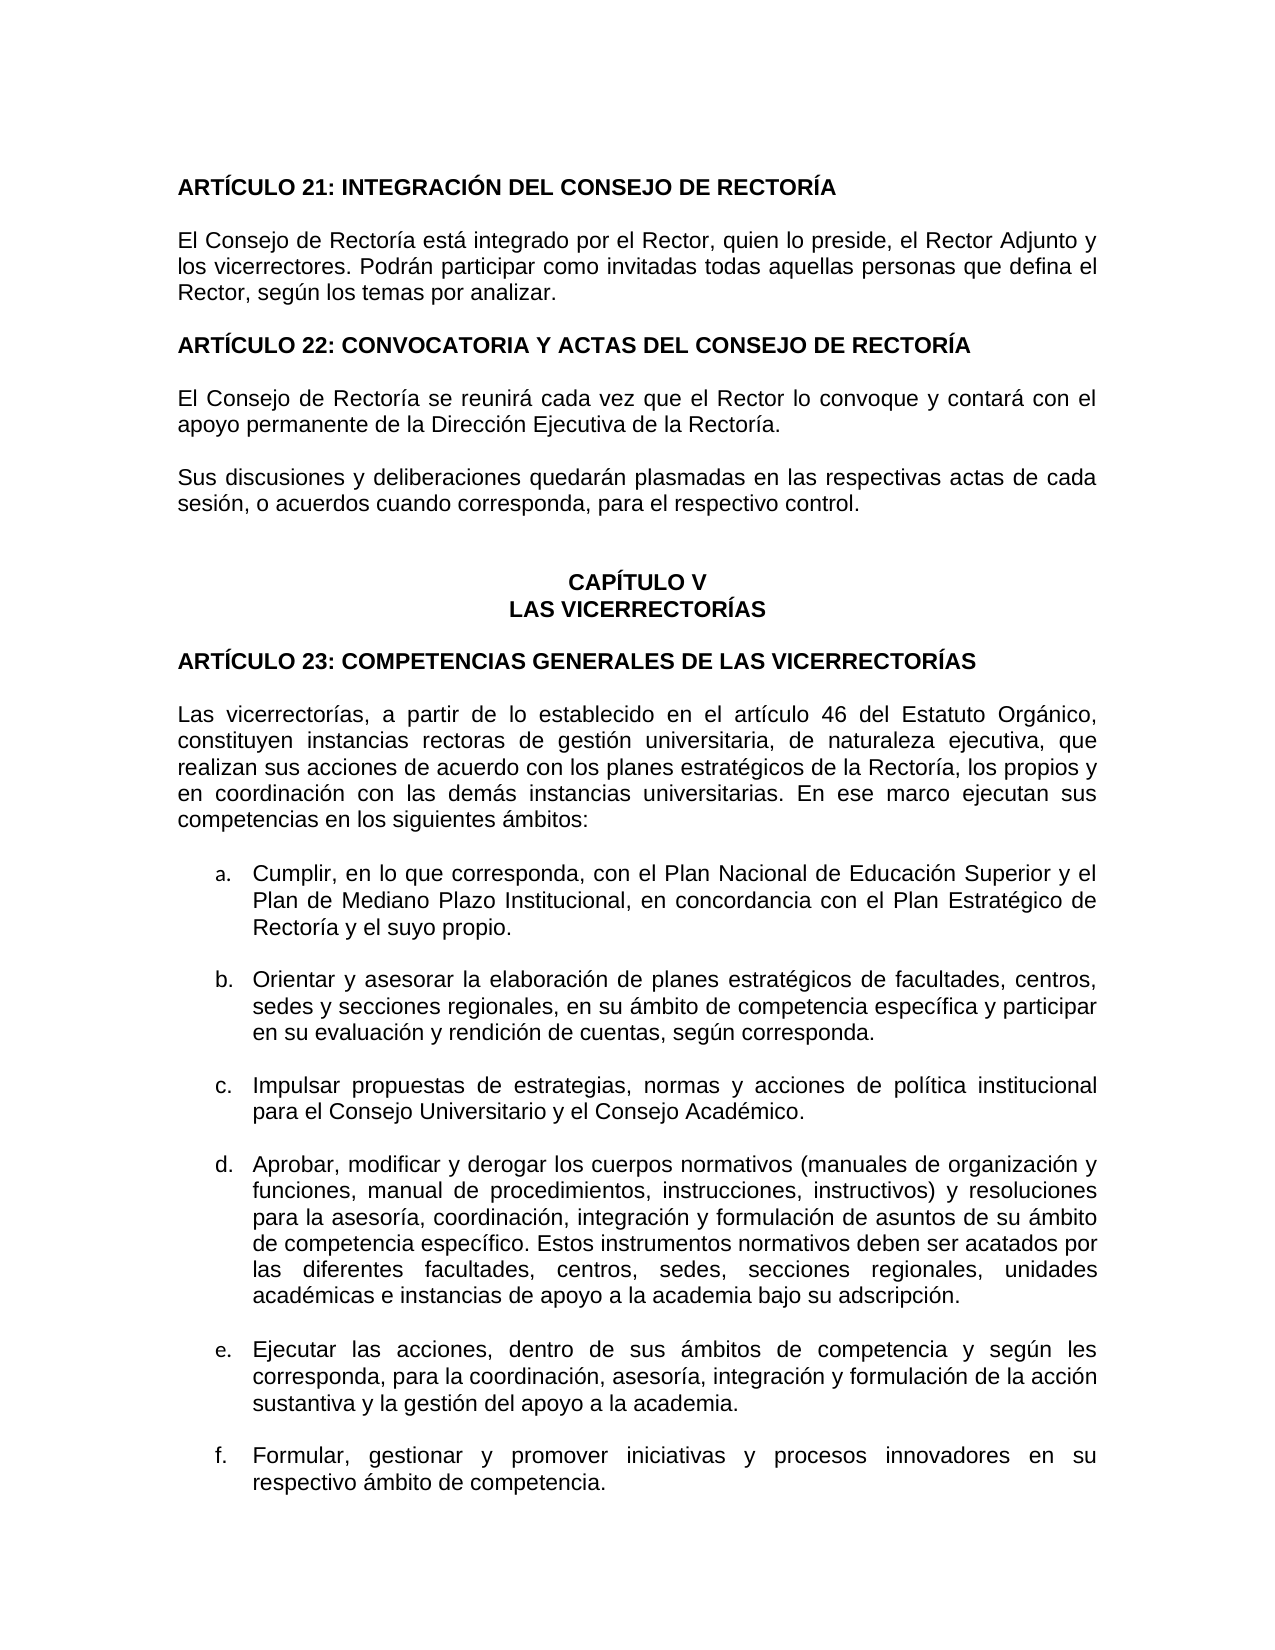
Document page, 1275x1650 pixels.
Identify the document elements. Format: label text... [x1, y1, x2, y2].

text ARTÍCULO 22: CONVOCATORIA Y ACTAS DEL CONSEJO DE RECTORÍA [177, 332, 1098, 358]
text Sus discusiones y deliberaciones quedarán plasmadas en las respectivas actas de cada sesión, o acuerdos cuando corresponda, para el respectivo control. [177, 464, 1098, 517]
text El Consejo de Rectoría se reunirá cada vez que el Rector lo convoque y contará con el apoyo permanente de la Dirección Ejecutiva de la Rectoría. [177, 385, 1098, 437]
text El Consejo de Rectoría está integrado por el Rector, quien lo preside, el Rector Adjunto y los vicerrectores. Podrán participar como invitadas todas aquellas personas que defina el Rector, según los temas por analizar. [177, 227, 1098, 306]
list Orientar y asesorar la elaboración de planes estratégicos de facultades, centros, sedes y secciones regionales, en su ámbito de competencia específica y participar en su evaluación y rendición de cuentas, según corresponda. [215, 966, 1098, 1045]
list Impulsar propuestas de estrategias, normas y acciones de política institucional para el Consejo Universitario y el Consejo Académico. [215, 1072, 1098, 1124]
text Las vicerrectorías, a partir de lo establecido en el artículo 46 del Estatuto Orgánico, constituyen instancias rectoras de gestión universitaria, de naturaleza ejecutiva, que realizan sus acciones de acuerdo con los planes estratégicos de la Rectoría, los propios y en coordinación con las demás instancias universitarias. En ese marco ejecutan sus competencias en los siguientes ámbitos: [177, 701, 1098, 833]
list Cumplir, en lo que corresponda, con el Plan Nacional de Educación Superior y el Plan de Mediano Plazo Institucional, en concordancia con el Plan Estratégico de Rectoría y el suyo propio. [215, 859, 1098, 940]
text ARTÍCULO 23: COMPETENCIAS GENERALES DE LAS VICERRECTORÍAS [177, 648, 1098, 675]
text LAS VICERRECTORÍAS [177, 596, 1098, 622]
list Formular, gestionar y promover iniciativas y procesos innovadores en su respectivo ámbito de competencia. [215, 1442, 1098, 1495]
list Aprobar, modificar y derogar los cuerpos normativos (manuales de organización y funciones, manual de procedimientos, instrucciones, instructivos) y resoluciones para la asesoría, coordinación, integración y formulación de asuntos de su ámbito de competencia específico. Estos instrumentos normativos deben ser acatados por las diferentes facultades, centros, sedes, secciones regionales, unidades académicas e instancias de apoyo a la academia bajo su adscripción. [215, 1151, 1098, 1309]
text CAPÍTULO V [177, 569, 1098, 596]
text ARTÍCULO 21: INTEGRACIÓN DEL CONSEJO DE RECTORÍA [177, 174, 1098, 200]
list Ejecutar las acciones, dentro de sus ámbitos de competencia y según les corresponda, para la coordinación, asesoría, integración y formulación de la acción sustantiva y la gestión del apoyo a la academia. [215, 1335, 1098, 1416]
